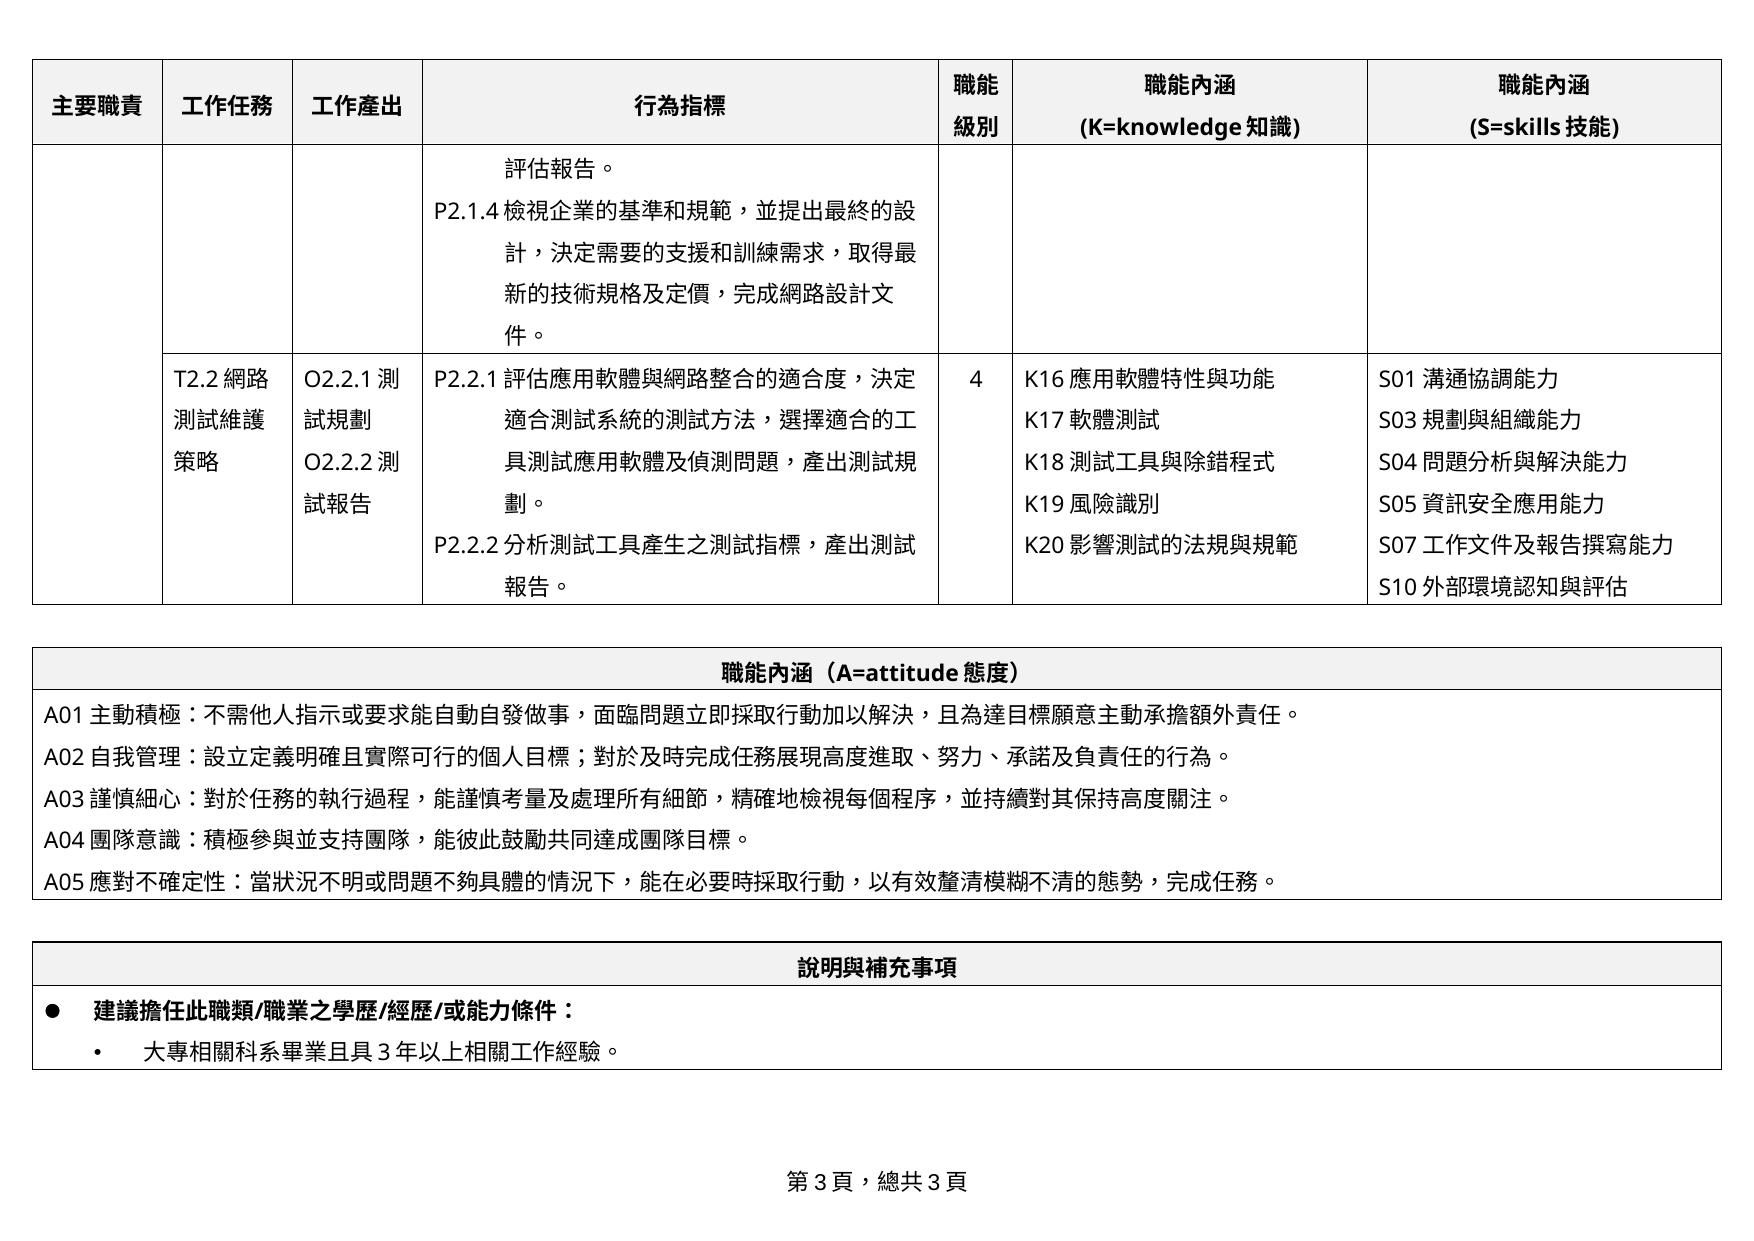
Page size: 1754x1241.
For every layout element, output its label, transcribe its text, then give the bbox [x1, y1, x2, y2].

table_header 職能內涵 (K=knowledge知識) [1013, 60, 1367, 143]
table_cell [939, 145, 1012, 353]
table_cell [1013, 145, 1367, 353]
table_cell [33, 145, 162, 604]
table_cell 建議擔任此職類/職業之學歷/經歷/或能力條件： 大專相關科系畢業且具3年以上相關工作經驗。 [33, 986, 1721, 1069]
table_header 職能內涵 (S=skills技能) [1368, 60, 1721, 143]
table_cell 評估報告。 P2.1.4檢視企業的基準和規範，並提出最終的設計，決定需要的支援和訓練需求，取得最新的技術規格及定價，完成網路設計文件。 [423, 145, 938, 353]
table_cell T2.2網路測試維護策略 [163, 354, 292, 604]
table_cell A01主動積極：不需他人指示或要求能自動自發做事，面臨問題立即採取行動加以解決，且為達目標願意主動承擔額外責任。 A02自我管理：設立定義明確且實際可行的個人目標；對於及時完成任務展現高度進取、努力、承諾及負責任的行為。 A03謹慎細心：對於任務的執行過程，能謹慎考量及處理所有細節，精確地檢視每個程序，並持續對其保持高度關注。 A04團隊意識：積極參與並支持團隊，能彼此鼓勵共同達成團隊目標。 A05應對不確定性：當狀況不明或問題不夠具體的情況下，能在必要時採取行動，以有效釐清模糊不清的態勢，完成任務。 [33, 690, 1721, 899]
table_header 說明與補充事項 [33, 943, 1721, 985]
table_cell 4 [939, 354, 1012, 604]
table_cell P2.2.1評估應用軟體與網路整合的適合度，決定適合測試系統的測試方法，選擇適合的工具測試應用軟體及偵測問題，產出測試規劃。 P2.2.2分析測試工具產生之測試指標，產出測試報告。 [423, 354, 938, 604]
table_cell O2.2.1測試規劃 O2.2.2測試報告 [293, 354, 422, 604]
table_cell S01溝通協調能力 S03規劃與組織能力 S04問題分析與解決能力 S05資訊安全應用能力 S07工作文件及報告撰寫能力 S10外部環境認知與評估 [1368, 354, 1721, 604]
table_cell K16應用軟體特性與功能 K17軟體測試 K18測試工具與除錯程式 K19風險識別 K20影響測試的法規與規範 [1013, 354, 1367, 604]
table_header 行為指標 [423, 60, 938, 143]
table_header 工作任務 [163, 60, 292, 143]
table_cell [1368, 145, 1721, 353]
table_header 職能內涵（A=attitude態度） [33, 648, 1721, 689]
table_header 主要職責 [33, 60, 162, 143]
table_cell [163, 145, 292, 353]
table_header 工作產出 [293, 60, 422, 143]
table_header 職能 級別 [939, 60, 1012, 143]
table_cell [293, 145, 422, 353]
